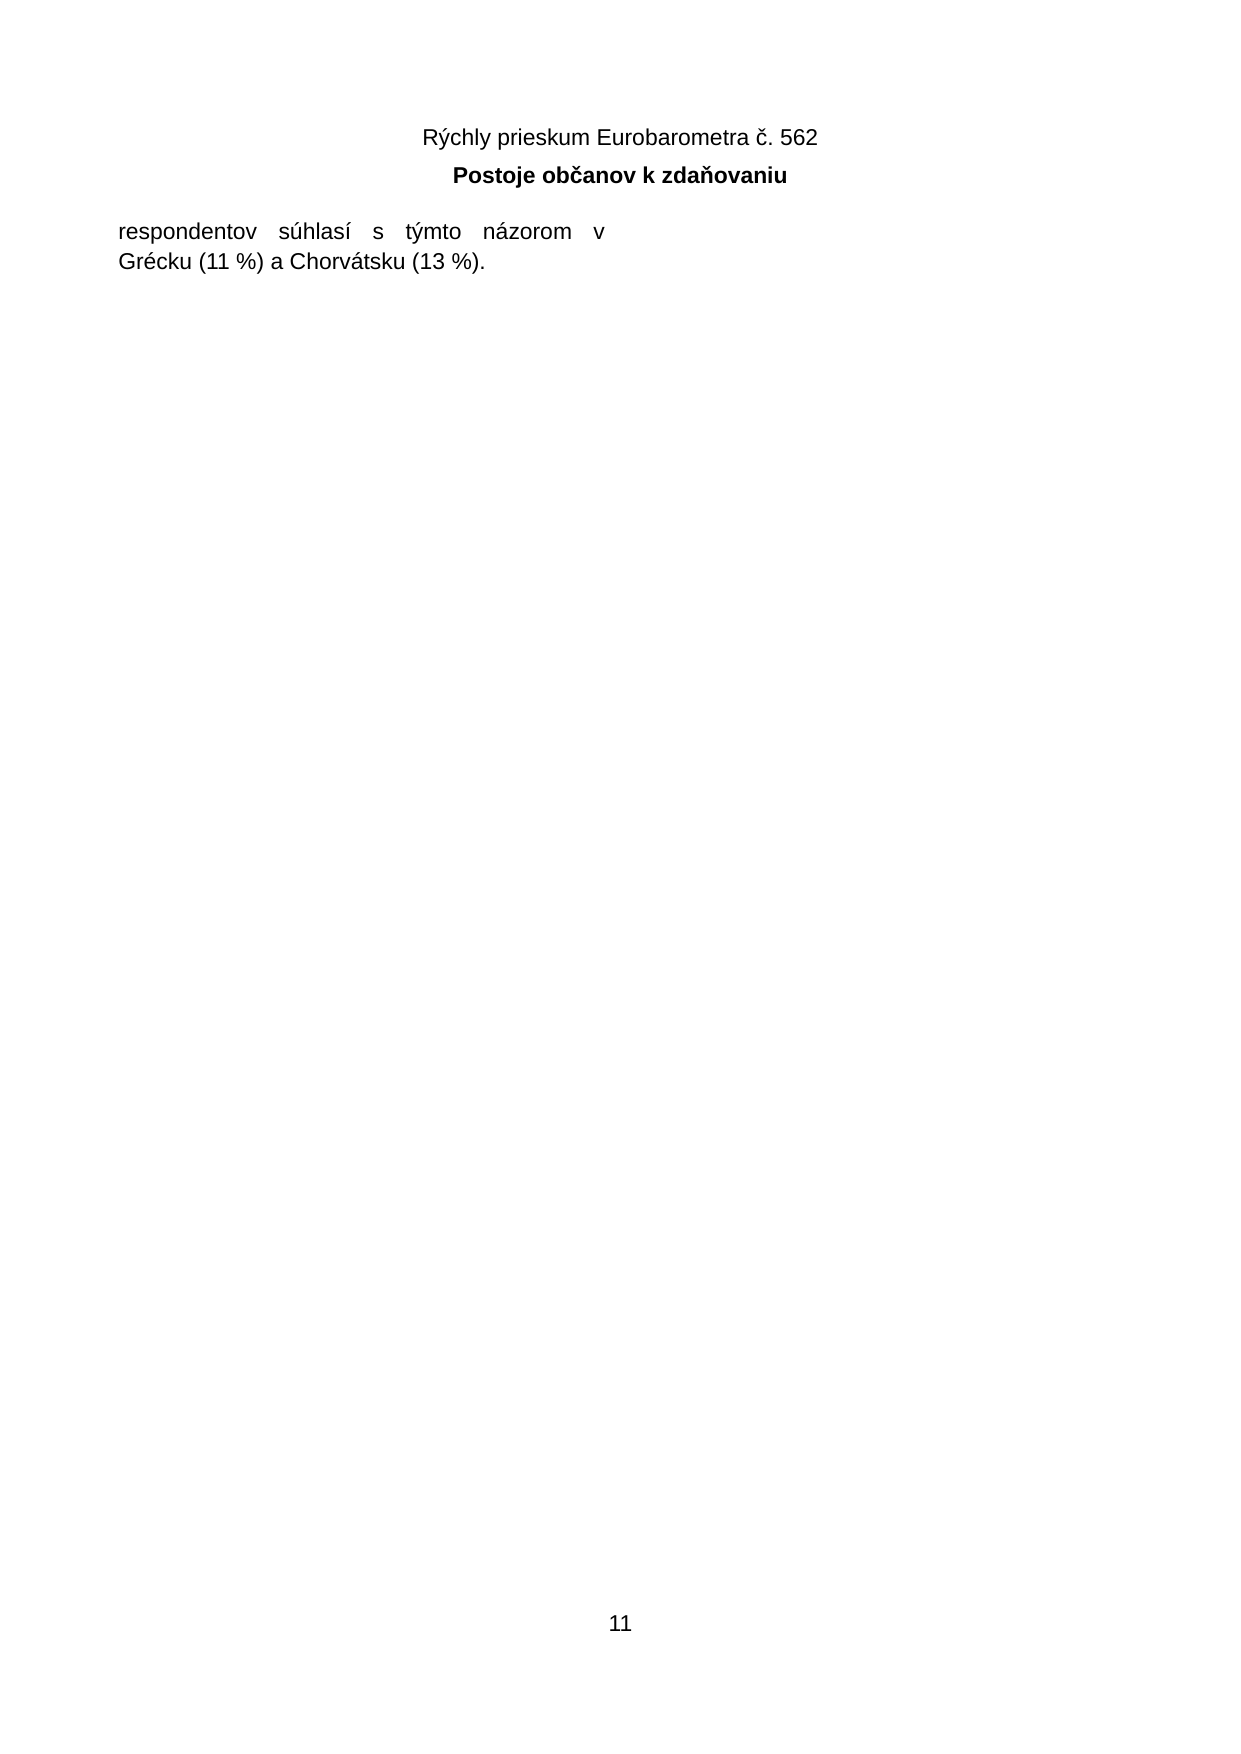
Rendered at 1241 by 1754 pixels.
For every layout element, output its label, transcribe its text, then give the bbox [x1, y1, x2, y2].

text respondentov súhlasí s týmto názorom v Grécku (11 %) a Chorvátsku (13 %). [118, 218, 605, 275]
